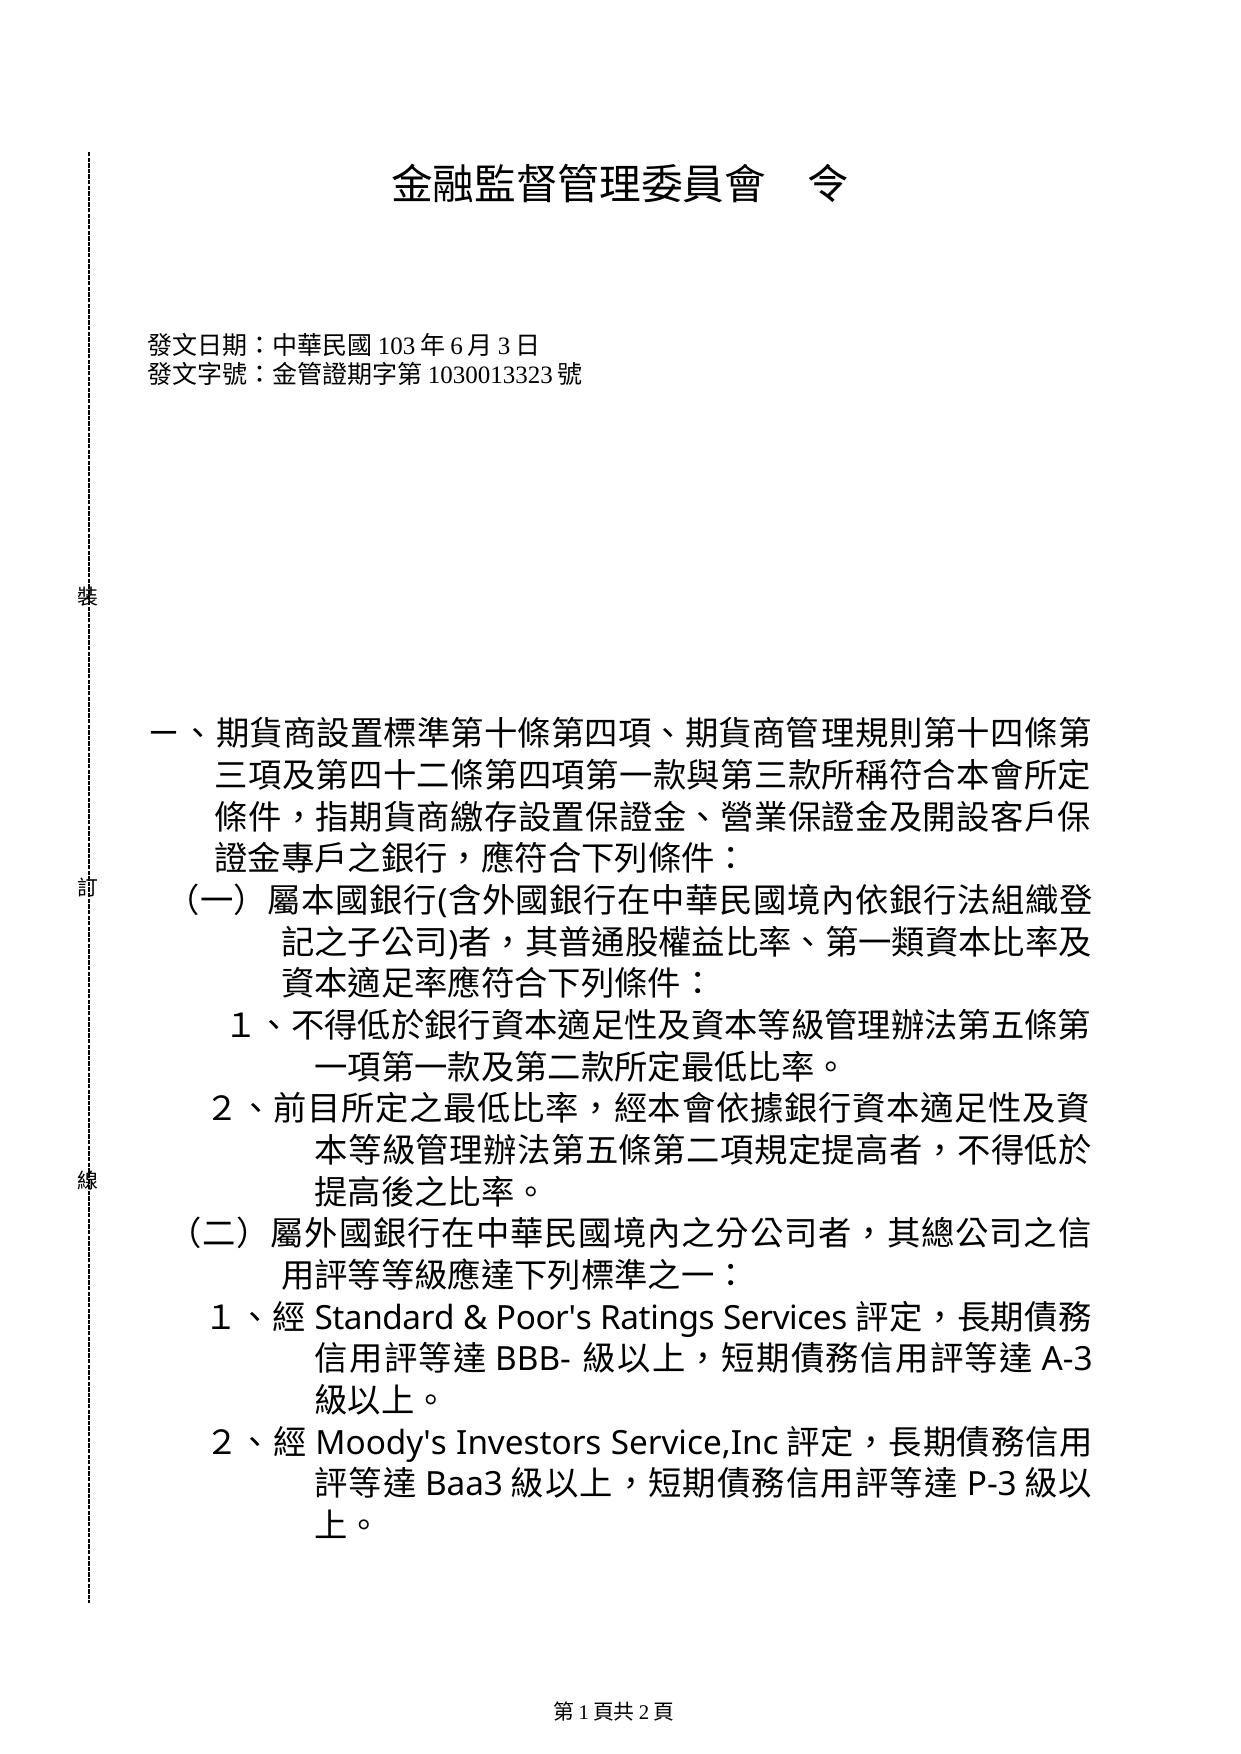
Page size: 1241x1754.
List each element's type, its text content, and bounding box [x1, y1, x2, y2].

text ２、經 Moody's Investors Service,Inc評定，長期債務信用評等達Baa3級以上，短期債務信用評等達P-3級以上。 [148, 1421, 1092, 1546]
text （二）屬外國銀行在中華民國境內之分公司者，其總公司之信用評等等級應達下列標準之一： [148, 1212, 1092, 1296]
text 金融監督管理委員會 令 [148, 153, 1092, 211]
text ２、前目所定之最低比率，經本會依據銀行資本適足性及資本等級管理辦法第五條第二項規定提高者，不得低於提高後之比率。 [148, 1087, 1092, 1212]
text 發文日期：中華民國103年6月3日 [148, 331, 1092, 361]
text １、不得低於銀行資本適足性及資本等級管理辦法第五條第一項第一款及第二款所定最低比率。 [198, 1004, 1092, 1087]
text 發文字號：金管證期字第1030013323號 [148, 361, 1092, 390]
text ㄧ、期貨商設置標準第十條第四項、期貨商管理規則第十四條第三項及第四十二條第四項第一款與第三款所稱符合本會所定條件，指期貨商繳存設置保證金、營業保證金及開設客戶保證金專戶之銀行，應符合下列條件： [148, 712, 1092, 879]
text １、經 Standard & Poor's Ratings Services評定，長期債務信用評等達BBB- 級以上，短期債務信用評等達A-3級以上。 [148, 1296, 1092, 1421]
text （一）屬本國銀行(含外國銀行在中華民國境內依銀行法組織登記之子公司)者，其普通股權益比率、第一類資本比率及資本適足率應符合下列條件： [148, 879, 1092, 1004]
